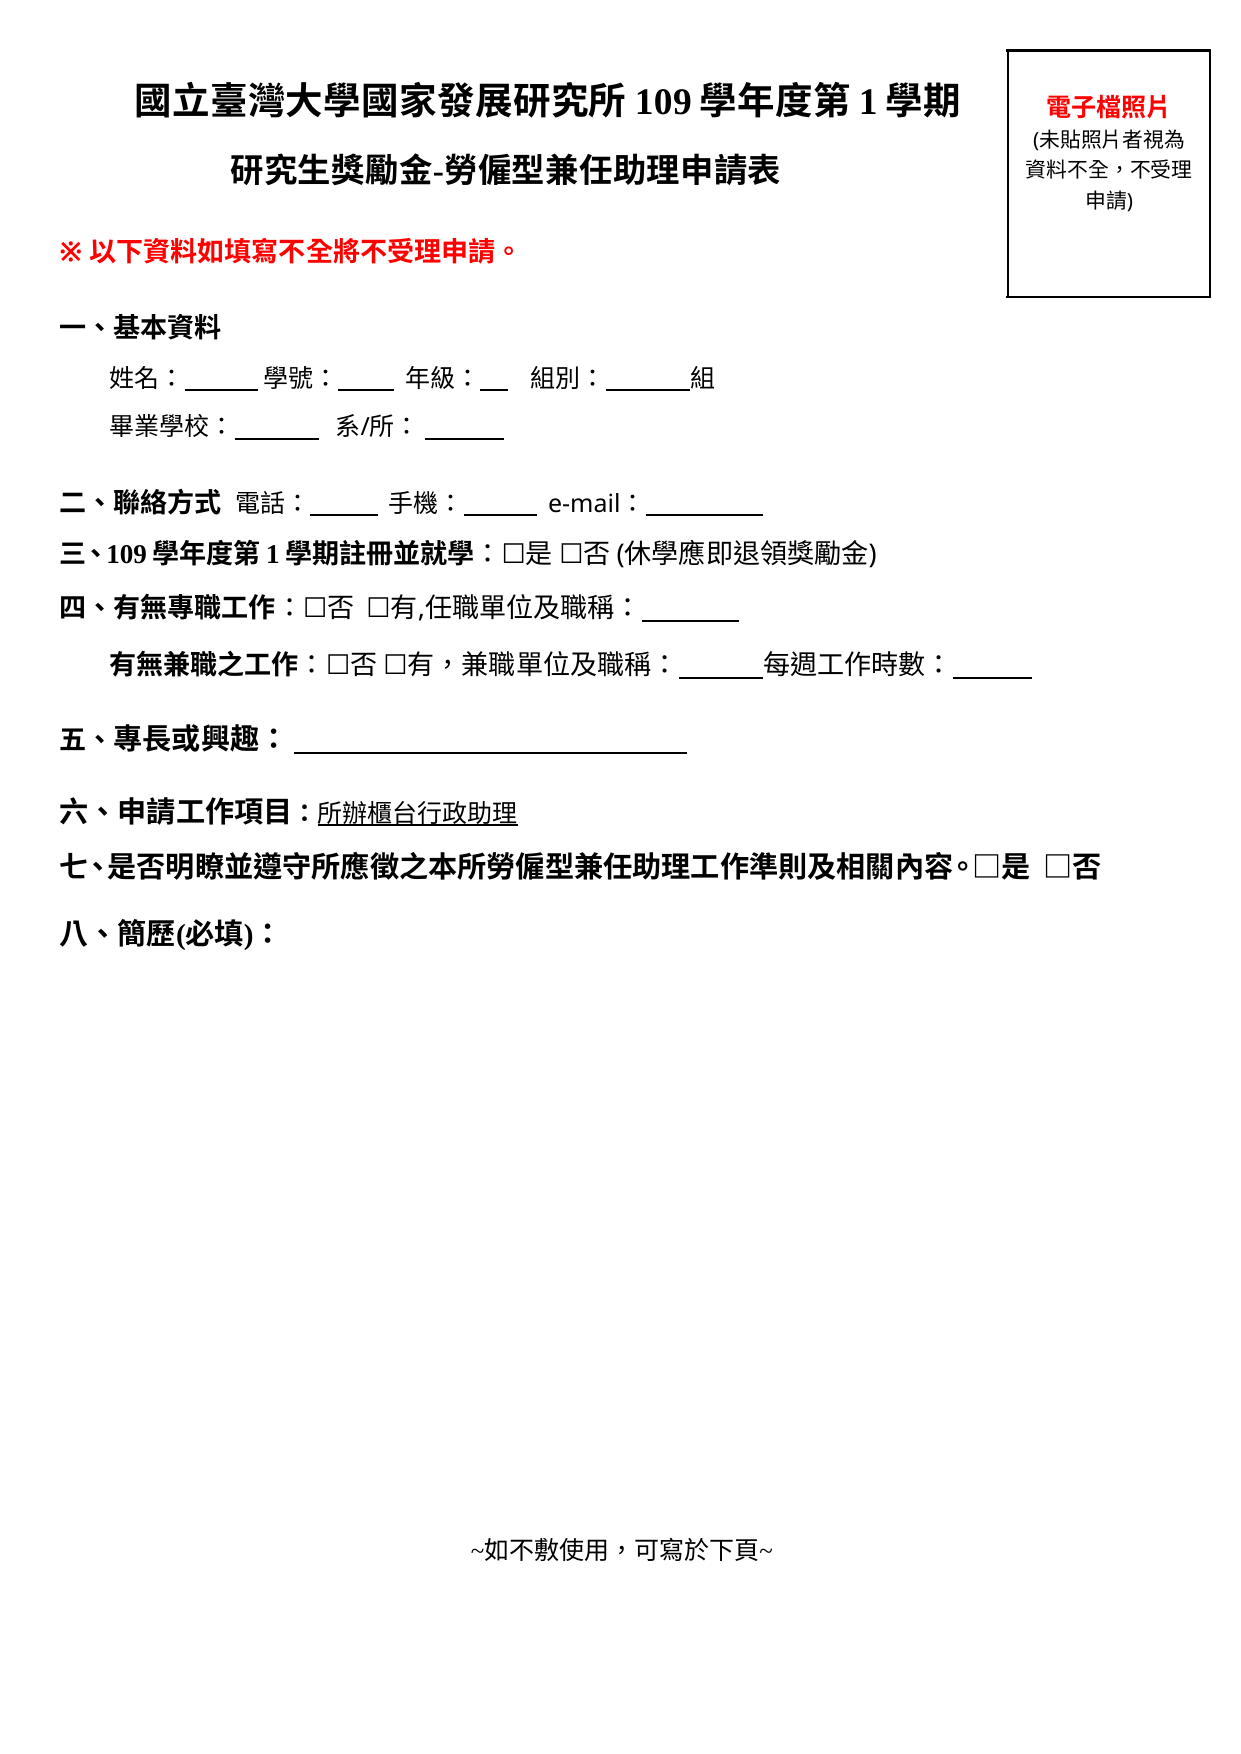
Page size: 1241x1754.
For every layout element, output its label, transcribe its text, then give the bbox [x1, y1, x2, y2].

text 研究生獎勵金-勞僱型兼任助理申請表 [59, 144, 1006, 192]
text 二、聯絡方式 電話： 手機： e-mail： [59, 481, 1181, 520]
text 有無兼職之工作：☐否 ☐有，兼職單位及職稱： 每週工作時數： [59, 645, 1181, 682]
text ~如不敷使用，可寫於下頁~ [224, 1531, 1019, 1567]
text 六、申請工作項目：所辦櫃台行政助理 [59, 788, 1181, 831]
text (未貼照片者視為資料不全，不受理申請) [1024, 123, 1194, 214]
text [1009, 52, 1209, 296]
text 八、簡歷(必填)： [59, 911, 1181, 953]
text 三、109學年度第1學期註冊並就學：☐是 ☐否 (休學應即退領獎勵金) [59, 532, 1181, 572]
text 五、專長或興趣： [59, 720, 1181, 757]
text ※ 以下資料如填寫不全將不受理申請。 [59, 229, 1006, 269]
text 姓名： 學號： 年級： 組別： 組 [109, 358, 1181, 394]
text 電子檔照片 [1024, 87, 1194, 123]
text 七、是否明瞭並遵守所應徵之本所勞僱型兼任助理工作準則及相關內容。□是 □否 [59, 843, 1181, 886]
text 國立臺灣大學國家發展研究所109學年度第1學期 [59, 52, 1007, 296]
text 畢業學校： 系/所： [109, 407, 1181, 443]
text 四、有無專職工作：☐否 ☐有,任職單位及職稱： [59, 584, 1181, 626]
text 一、基本資料 [59, 306, 1181, 346]
